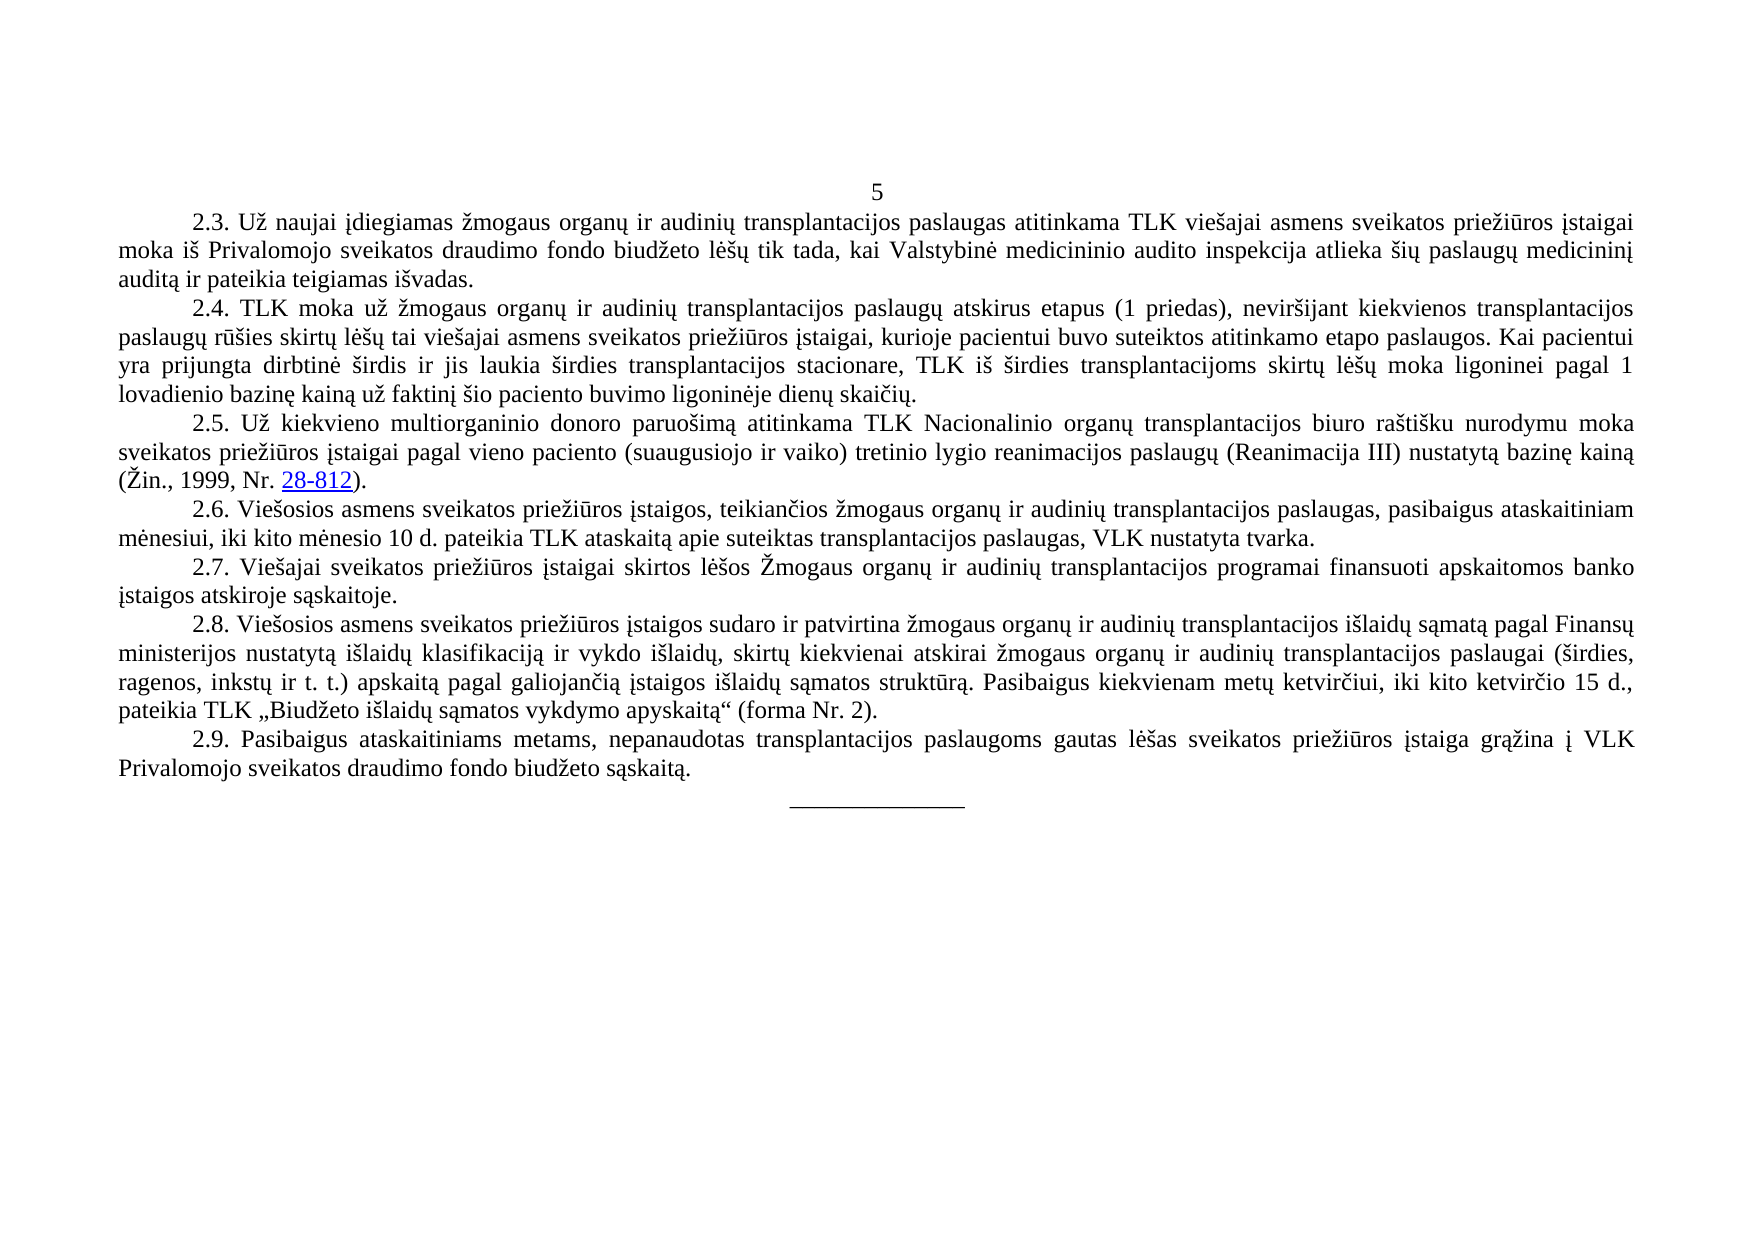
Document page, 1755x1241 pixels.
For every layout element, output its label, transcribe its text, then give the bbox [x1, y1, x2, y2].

text 2.6. Viešosios asmens sveikatos priežiūros įstaigos, teikiančios žmogaus organų ir audinių transplantacijos paslaugas, pasibaigus ataskaitiniam mėnesiui, iki kito mėnesio 10 d. pateikia TLK ataskaitą apie suteiktas transplantacijos paslaugas, VLK nustatyta tvarka. [118, 494, 1636, 552]
text 2.5. Už kiekvieno multiorganinio donoro paruošimą atitinkama TLK Nacionalinio organų transplantacijos biuro raštišku nurodymu moka sveikatos priežiūros įstaigai pagal vieno paciento (suaugusiojo ir vaiko) tretinio lygio reanimacijos paslaugų (Reanimacija III) nustatytą bazinę kainą (Žin., 1999, Nr. 28-812). [118, 408, 1636, 494]
text 2.3. Už naujai įdiegiamas žmogaus organų ir audinių transplantacijos paslaugas atitinkama TLK viešajai asmens sveikatos priežiūros įstaigai moka iš Privalomojo sveikatos draudimo fondo biudžeto lėšų tik tada, kai Valstybinė medicininio audito inspekcija atlieka šių paslaugų medicininį auditą ir pateikia teigiamas išvadas. [118, 207, 1636, 293]
text 2.9. Pasibaigus ataskaitiniams metams, nepanaudotas transplantacijos paslaugoms gautas lėšas sveikatos priežiūros įstaiga grąžina į VLK Privalomojo sveikatos draudimo fondo biudžeto sąskaitą. [118, 724, 1636, 782]
text 2.4. TLK moka už žmogaus organų ir audinių transplantacijos paslaugų atskirus etapus (1 priedas), neviršijant kiekvienos transplantacijos paslaugų rūšies skirtų lėšų tai viešajai asmens sveikatos priežiūros įstaigai, kurioje pacientui buvo suteiktos atitinkamo etapo paslaugos. Kai pacientui yra prijungta dirbtinė širdis ir jis laukia širdies transplantacijos stacionare, TLK iš širdies transplantacijoms skirtų lėšų moka ligoninei pagal 1 lovadienio bazinę kainą už faktinį šio paciento buvimo ligoninėje dienų skaičių. [118, 293, 1636, 408]
text 2.7. Viešajai sveikatos priežiūros įstaigai skirtos lėšos Žmogaus organų ir audinių transplantacijos programai finansuoti apskaitomos banko įstaigos atskiroje sąskaitoje. [118, 552, 1636, 609]
text 2.8. Viešosios asmens sveikatos priežiūros įstaigos sudaro ir patvirtina žmogaus organų ir audinių transplantacijos išlaidų sąmatą pagal Finansų ministerijos nustatytą išlaidų klasifikaciją ir vykdo išlaidų, skirtų kiekvienai atskirai žmogaus organų ir audinių transplantacijos paslaugai (širdies, ragenos, inkstų ir t. t.) apskaitą pagal galiojančią įstaigos išlaidų sąmatos struktūrą. Pasibaigus kiekvienam metų ketvirčiui, iki kito ketvirčio 15 d., pateikia TLK „Biudžeto išlaidų sąmatos vykdymo apyskaitą“ (forma Nr. 2). [118, 609, 1636, 724]
text ______________ [118, 782, 1636, 810]
